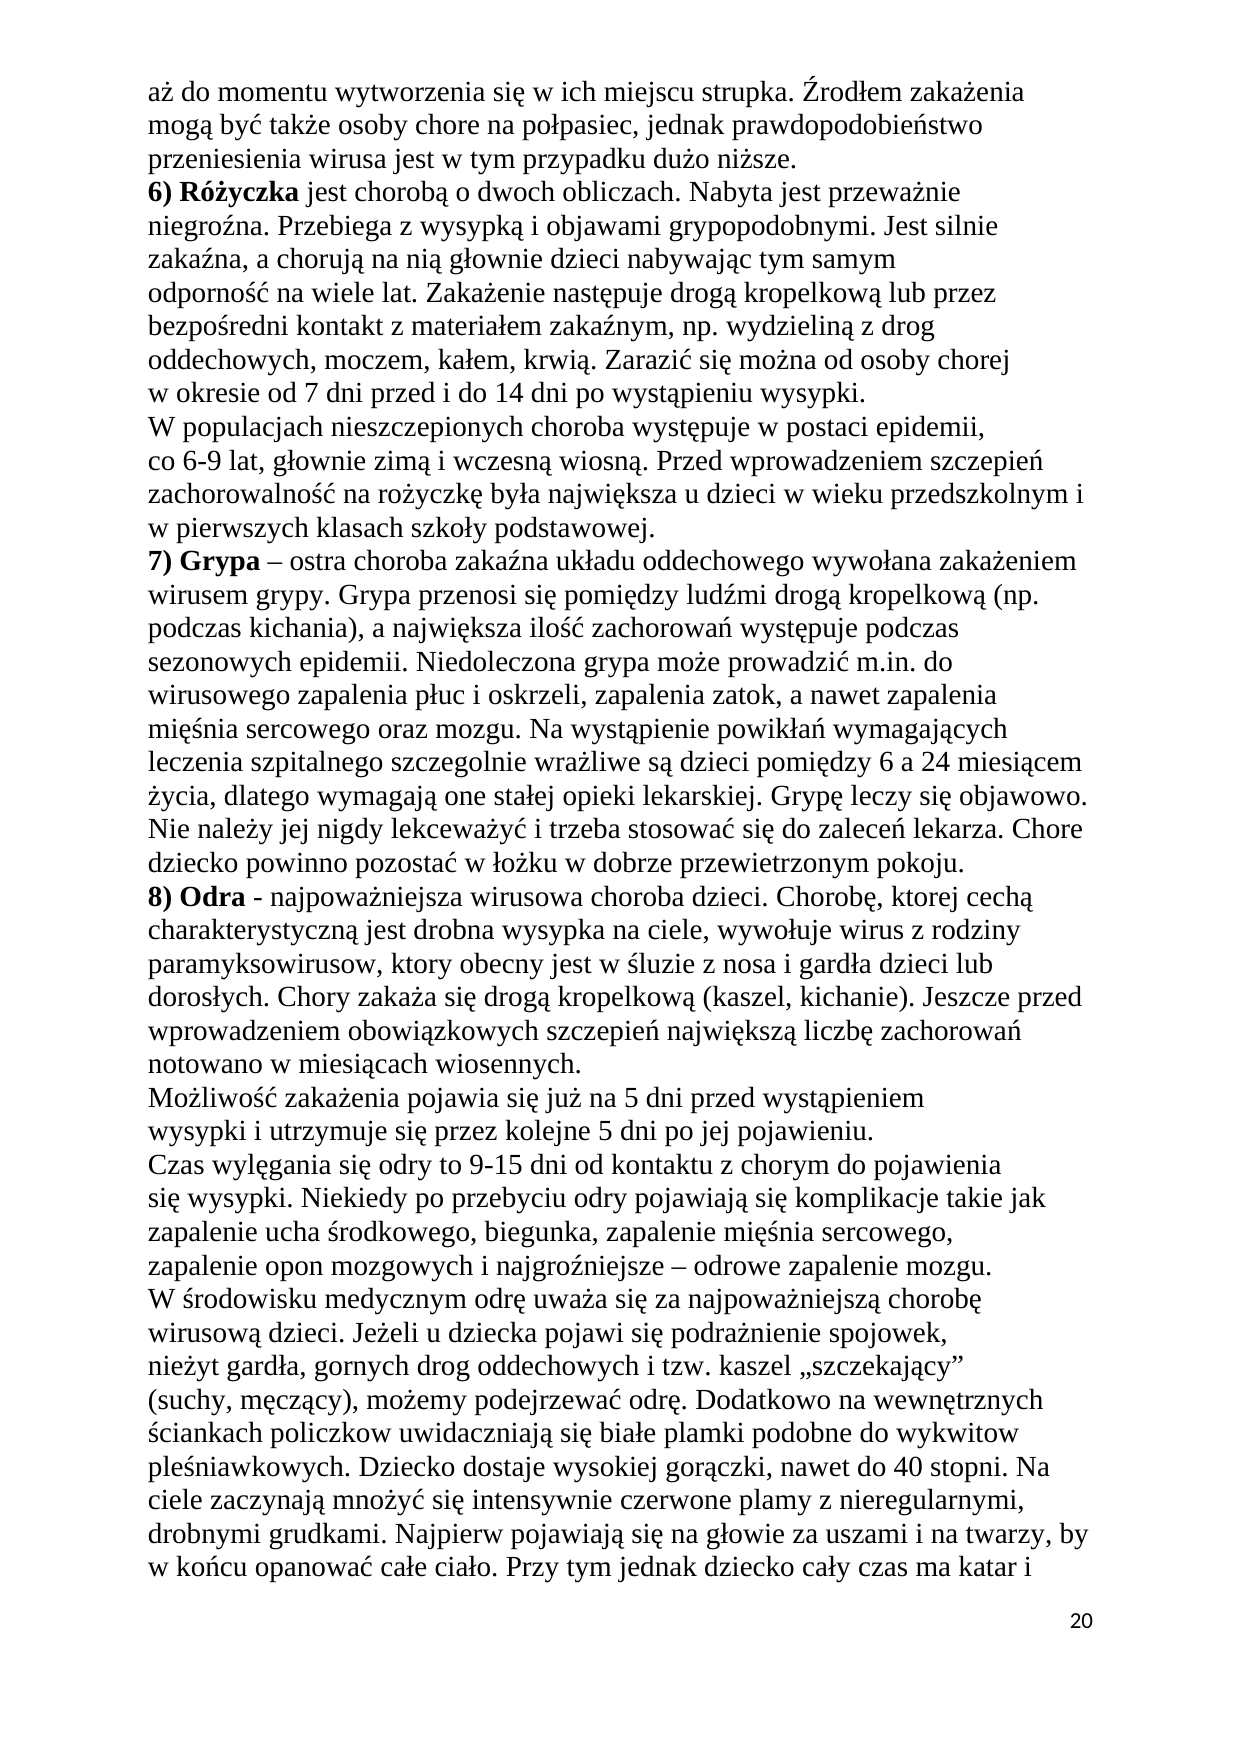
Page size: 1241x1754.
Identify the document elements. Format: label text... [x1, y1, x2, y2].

text wysypki i utrzymuje się przez kolejne 5 dni po jej pojawieniu. [148, 1113, 1093, 1147]
text oddechowych, moczem, kałem, krwią. Zarazić się można od osoby chorej [148, 342, 1093, 376]
text bezpośredni kontakt z materiałem zakaźnym, np. wydzieliną z drog [148, 308, 1093, 342]
text aż do momentu wytworzenia się w ich miejscu strupka. Źrodłem zakażenia mogą być także osoby chore na połpasiec, jednak prawdopodobieństwo przeniesienia wirusa jest w tym przypadku dużo niższe. [148, 74, 1093, 174]
text 8) Odra - najpoważniejsza wirusowa choroba dzieci. Chorobę, ktorej cechą [148, 879, 1093, 912]
text co 6-9 lat, głownie zimą i wczesną wiosną. Przed wprowadzeniem szczepień zachorowalność na rożyczkę była największa u dzieci w wieku przedszkolnym i w pierwszych klasach szkoły podstawowej. [148, 443, 1093, 543]
text zakaźna, a chorują na nią głownie dzieci nabywając tym samym [148, 241, 1093, 275]
text 7) Grypa – ostra choroba zakaźna układu oddechowego wywołana zakażeniem wirusem grypy. Grypa przenosi się pomiędzy ludźmi drogą kropelkową (np. podczas kichania), a największa ilość zachorowań występuje podczas sezonowych epidemii. Niedoleczona grypa może prowadzić m.in. do wirusowego zapalenia płuc i oskrzeli, zapalenia zatok, a nawet zapalenia mięśnia sercowego oraz mozgu. Na wystąpienie powikłań wymagających leczenia szpitalnego szczegolnie wrażliwe są dzieci pomiędzy 6 a 24 miesiącem życia, dlatego wymagają one stałej opieki lekarskiej. Grypę leczy się objawowo. Nie należy jej nigdy lekceważyć i trzeba stosować się do zaleceń lekarza. Chore dziecko powinno pozostać w łożku w dobrze przewietrzonym pokoju. [148, 543, 1093, 879]
text Możliwość zakażenia pojawia się już na 5 dni przed wystąpieniem [148, 1080, 1093, 1113]
text w okresie od 7 dni przed i do 14 dni po wystąpieniu wysypki. [148, 376, 1093, 409]
text nieżyt gardła, gornych drog oddechowych i tzw. kaszel „szczekający” [148, 1348, 1093, 1382]
text zapalenie opon mozgowych i najgroźniejsze – odrowe zapalenie mozgu. [148, 1248, 1093, 1281]
text Czas wylęgania się odry to 9-15 dni od kontaktu z chorym do pojawienia [148, 1147, 1093, 1181]
text 6) Różyczka jest chorobą o dwoch obliczach. Nabyta jest przeważnie [148, 174, 1093, 208]
text W populacjach nieszczepionych choroba występuje w postaci epidemii, [148, 409, 1093, 443]
text odporność na wiele lat. Zakażenie następuje drogą kropelkową lub przez [148, 275, 1093, 308]
text niegroźna. Przebiega z wysypką i objawami grypopodobnymi. Jest silnie [148, 208, 1093, 241]
text się wysypki. Niekiedy po przebyciu odry pojawiają się komplikacje takie jak zapalenie ucha środkowego, biegunka, zapalenie mięśnia sercowego, [148, 1181, 1093, 1248]
text charakterystyczną jest drobna wysypka na ciele, wywołuje wirus z rodziny paramyksowirusow, ktory obecny jest w śluzie z nosa i gardła dzieci lub dorosłych. Chory zakaża się drogą kropelkową (kaszel, kichanie). Jeszcze przed wprowadzeniem obowiązkowych szczepień największą liczbę zachorowań notowano w miesiącach wiosennych. [148, 912, 1093, 1080]
text wirusową dzieci. Jeżeli u dziecka pojawi się podrażnienie spojowek, [148, 1315, 1093, 1348]
text (suchy, męczący), możemy podejrzewać odrę. Dodatkowo na wewnętrznych ściankach policzkow uwidaczniają się białe plamki podobne do wykwitow pleśniawkowych. Dziecko dostaje wysokiej gorączki, nawet do 40 stopni. Na ciele zaczynają mnożyć się intensywnie czerwone plamy z nieregularnymi, drobnymi grudkami. Najpierw pojawiają się na głowie za uszami i na twarzy, by w końcu opanować całe ciało. Przy tym jednak dziecko cały czas ma katar i [148, 1382, 1093, 1583]
text W środowisku medycznym odrę uważa się za najpoważniejszą chorobę [148, 1281, 1093, 1315]
